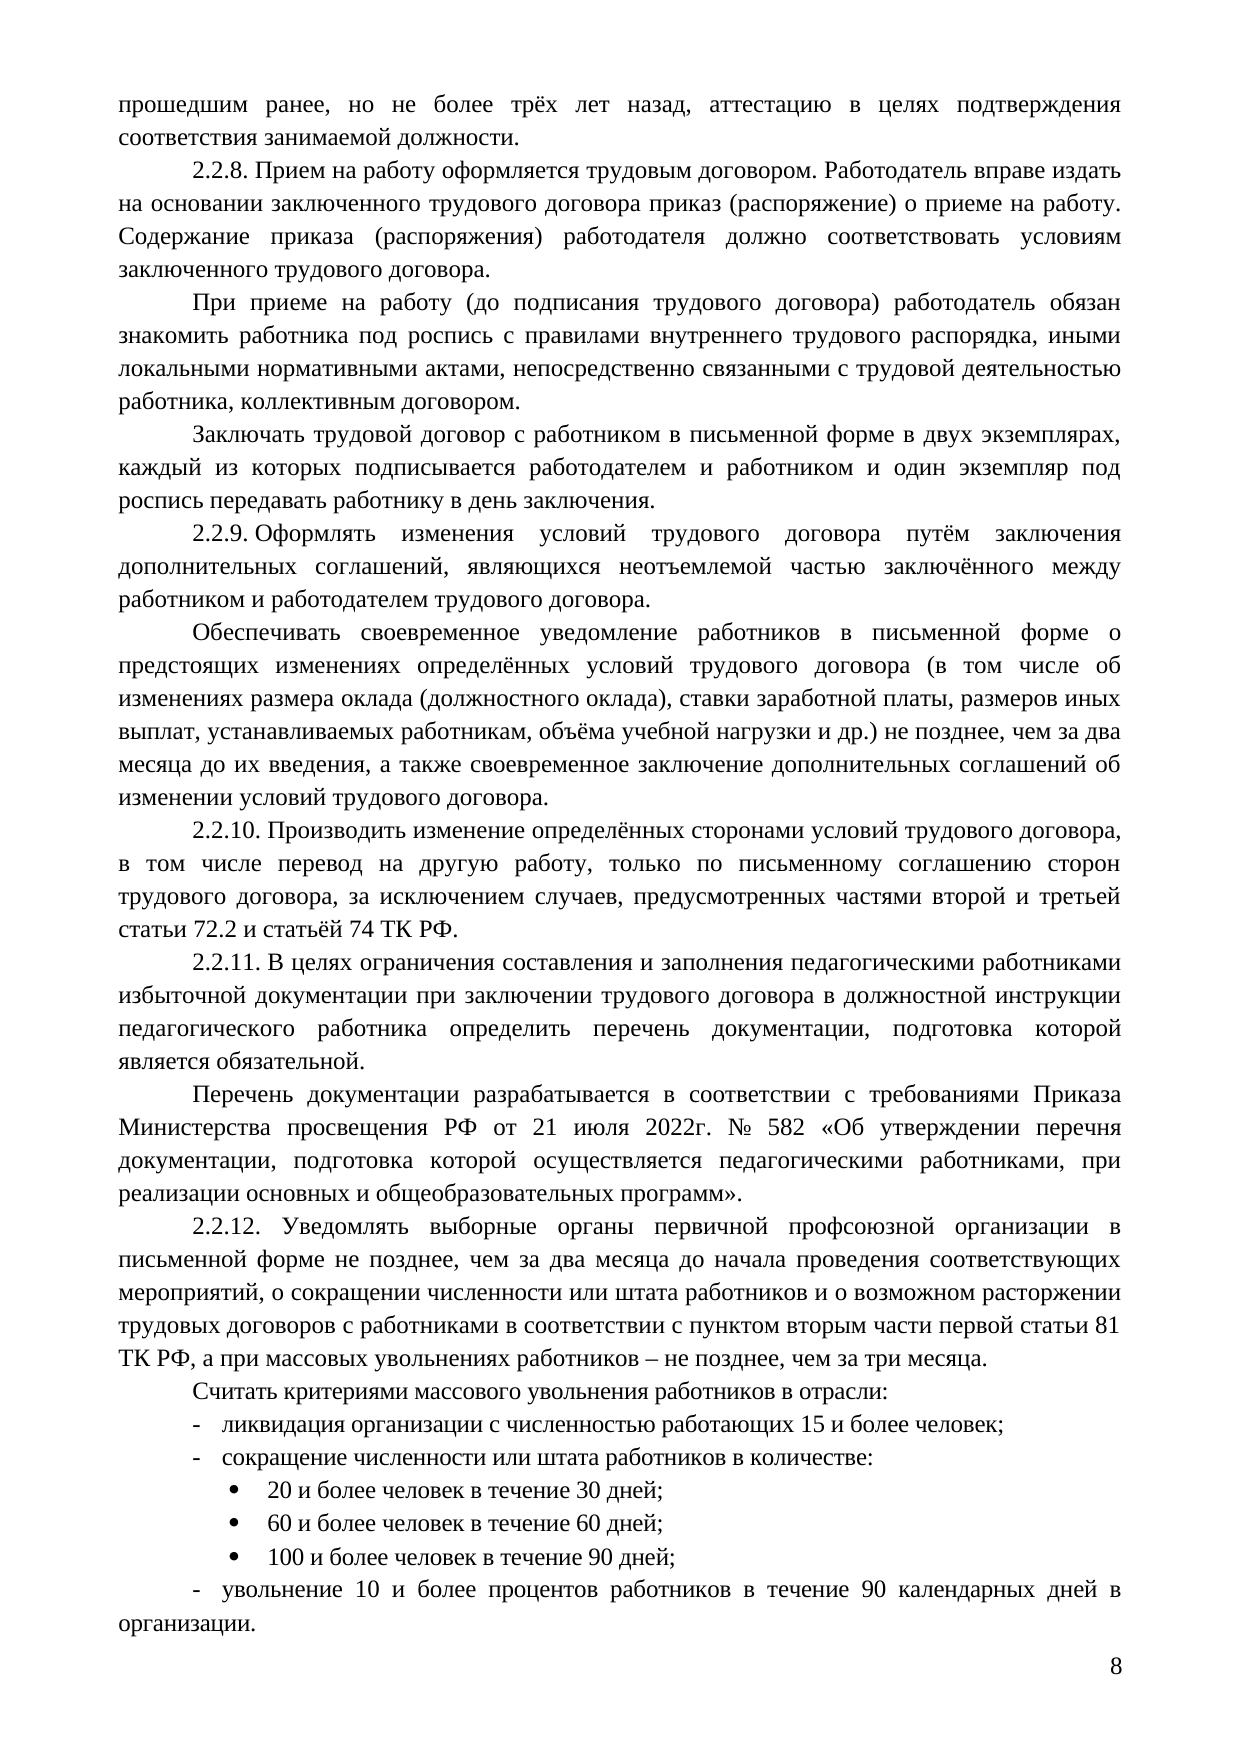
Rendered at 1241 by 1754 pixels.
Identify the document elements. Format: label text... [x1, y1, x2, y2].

list 60 и более человек в течение 60 дней; [229, 1508, 1122, 1537]
text Считать критериями массового увольнения работников в отрасли: [118, 1376, 1122, 1405]
text Заключать трудовой договор с работником в письменной форме в двух экземплярах, каждый из которых подписывается работодателем и работником и один экземпляр под роспись передавать работнику в день заключения. [118, 419, 1122, 514]
list 100 и более человек в течение 90 дней; [229, 1542, 1122, 1570]
list сокращение численности или штата работников в количестве: [118, 1442, 1122, 1471]
text Перечень документации разрабатывается в соответствии с требованиями Приказа Министерства просвещения РФ от 21 июля 2022г. № 582 «Об утверждении перечня документации, подготовка которой осуществляется педагогическими работниками, при реализации основных и общеобразовательных программ». [118, 1079, 1122, 1207]
list ликвидация организации с численностью работающих 15 и более человек; [118, 1409, 1122, 1438]
text 2.2.9. Оформлять изменения условий трудового договора путём заключения дополнительных соглашений, являющихся неотъемлемой частью заключённого между работником и работодателем трудового договора. [118, 518, 1122, 613]
list увольнение 10 и более процентов работников в течение 90 календарных дней в организации. [118, 1574, 1122, 1636]
text 2.2.8. Прием на работу оформляется трудовым договором. Работодатель вправе издать на основании заключенного трудового договора приказ (распоряжение) о приеме на работу. Содержание приказа (распоряжения) работодателя должно соответствовать условиям заключенного трудового договора. [118, 155, 1122, 282]
text При приеме на работу (до подписания трудового договора) работодатель обязан знакомить работника под роспись с правилами внутреннего трудового распорядка, иными локальными нормативными актами, непосредственно связанными с трудовой деятельностью работника, коллективным договором. [118, 287, 1122, 414]
text прошедшим ранее, но не более трёх лет назад, аттестацию в целях подтверждения соответствия занимаемой должности. [118, 89, 1122, 150]
text 2.2.11. В целях ограничения составления и заполнения педагогическими работниками избыточной документации при заключении трудового договора в должностной инструкции педагогического работника определить перечень документации, подготовка которой является обязательной. [118, 947, 1122, 1075]
list 20 и более человек в течение 30 дней; [229, 1476, 1122, 1504]
text Обеспечивать своевременное уведомление работников в письменной форме о предстоящих изменениях определённых условий трудового договора (в том числе об изменениях размера оклада (должностного оклада), ставки заработной платы, размеров иных выплат, устанавливаемых работникам, объёма учебной нагрузки и др.) не позднее, чем за два месяца до их введения, а также своевременное заключение дополнительных соглашений об изменении условий трудового договора. [118, 617, 1122, 811]
text 2.2.12. Уведомлять выборные органы первичной профсоюзной организации в письменной форме не позднее, чем за два месяца до начала проведения соответствующих мероприятий, о сокращении численности или штата работников и о возможном расторжении трудовых договоров с работниками в соответствии с пунктом вторым части первой статьи 81 ТК РФ, а при массовых увольнениях работников – не позднее, чем за три месяца. [118, 1211, 1122, 1372]
text 2.2.10. Производить изменение определённых сторонами условий трудового договора, в том числе перевод на другую работу, только по письменному соглашению сторон трудового договора, за исключением случаев, предусмотренных частями второй и третьей статьи 72.2 и статьёй 74 ТК РФ. [118, 815, 1122, 943]
